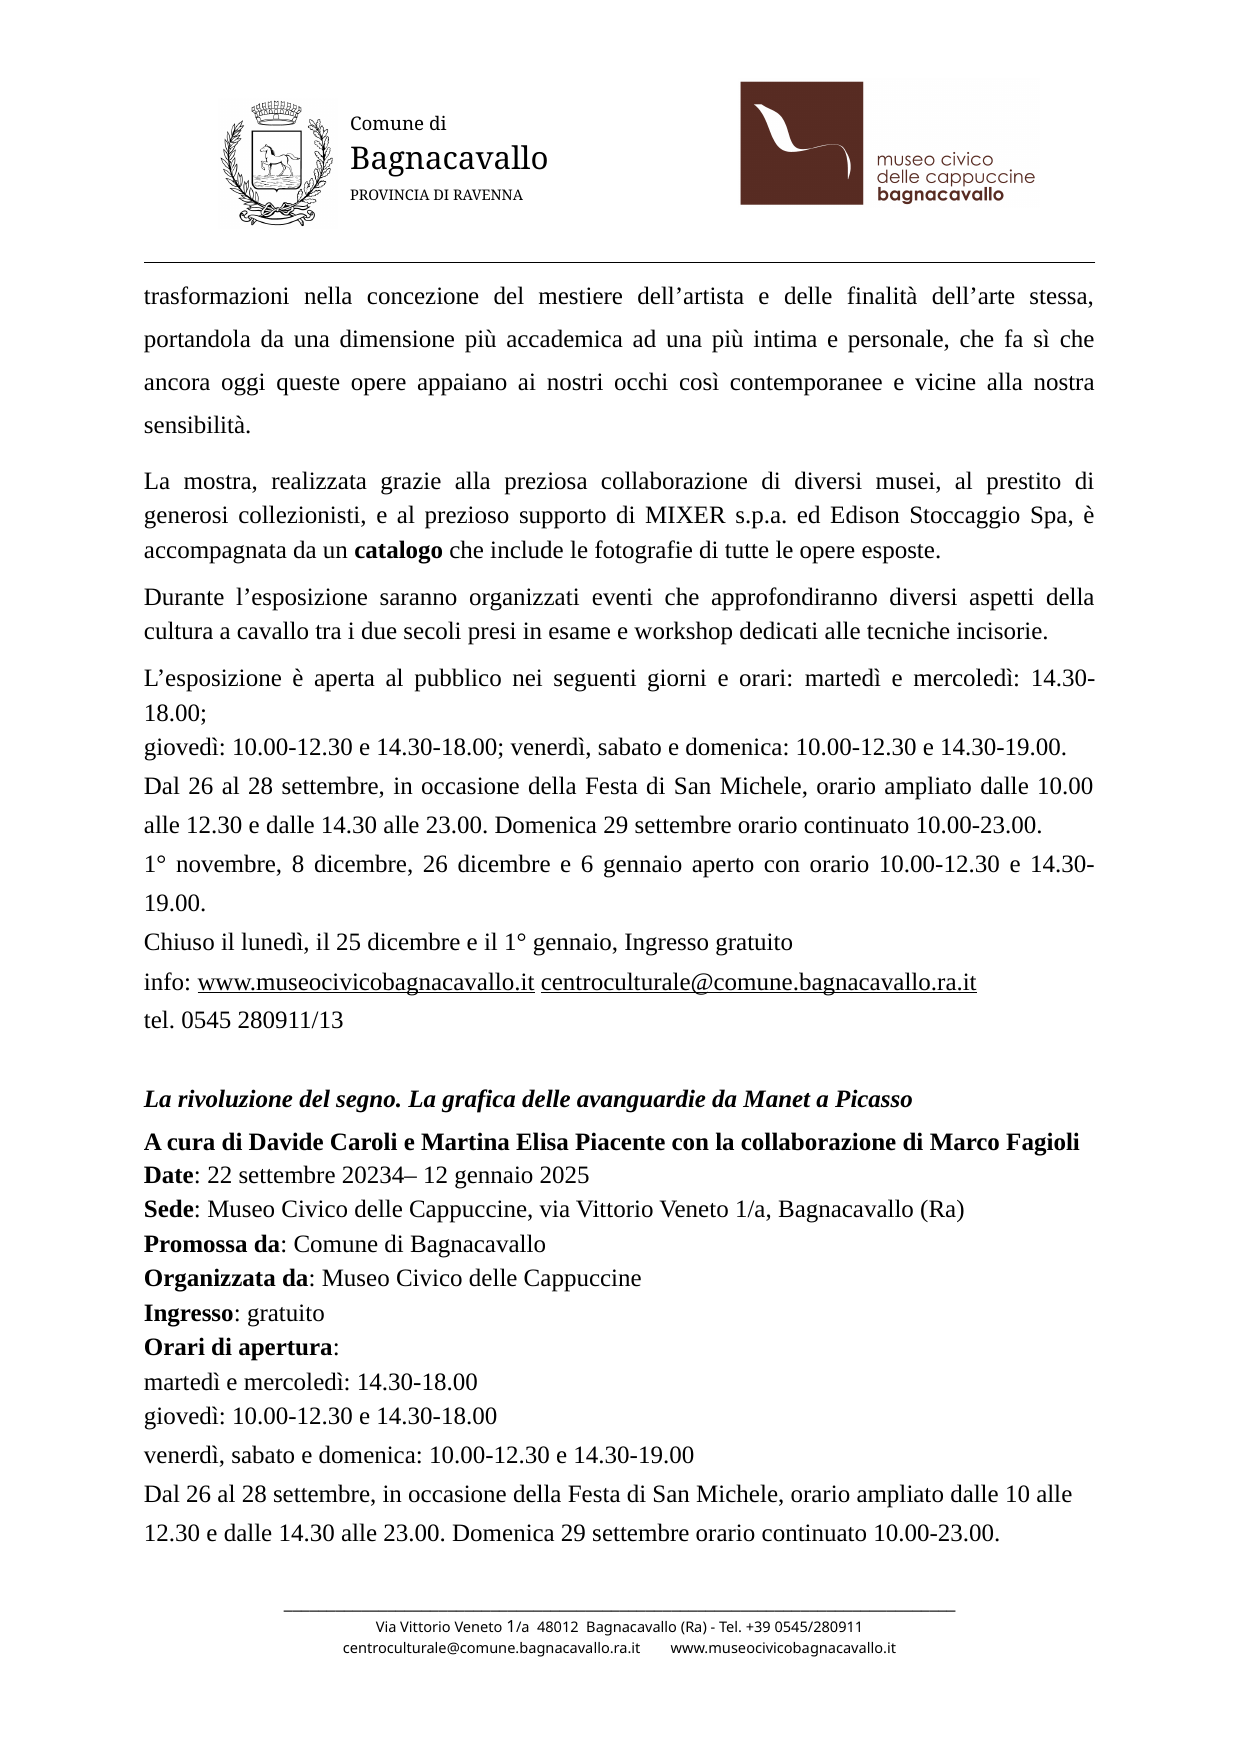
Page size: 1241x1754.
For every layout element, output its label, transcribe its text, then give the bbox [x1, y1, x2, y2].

text La mostra, realizzata grazie alla preziosa collaborazione di diversi musei, al prestito di generosi collezionisti, e al prezioso supporto di MIXER s.p.a. ed Edison Stoccaggio Spa, è accompagnata da un catalogo che include le fotografie di tutte le opere esposte. [144, 466, 1095, 563]
text L’esposizione è aperta al pubblico nei seguenti giorni e orari: martedì e mercoledì: 14.30-18.00; [144, 663, 1095, 726]
text Chiuso il lunedì, il 25 dicembre e il 1° gennaio, Ingresso gratuito [144, 927, 1095, 956]
text Ingresso: gratuito [144, 1298, 1095, 1327]
text A cura di Davide Caroli e Martina Elisa Piacente con la collaborazione di Marco Fagioli [144, 1127, 1095, 1156]
text tel. 0545 280911/13 [144, 1006, 1095, 1034]
text info: www.museocivicobagnacavallo.it centroculturale@comune.bagnacavallo.ra.it [144, 967, 1095, 995]
text 1° novembre, 8 dicembre, 26 dicembre e 6 gennaio aperto con orario 10.00-12.30 e 14.30-19.00. [144, 849, 1095, 917]
text Sede: Museo Civico delle Cappuccine, via Vittorio Veneto 1/a, Bagnacavallo (Ra) [144, 1194, 1095, 1223]
text Date: 22 settembre 20234– 12 gennaio 2025 [144, 1160, 1095, 1189]
text giovedì: 10.00-12.30 e 14.30-18.00 [144, 1401, 1095, 1430]
text Dal 26 al 28 settembre, in occasione della Festa di San Michele, orario ampliato dalle 10 alle 12.30 e dalle 14.30 alle 23.00. Domenica 29 settembre orario continuato 10.00-23.00. [144, 1479, 1095, 1547]
text trasformazioni nella concezione del mestiere dell’artista e delle finalità dell’arte stessa, portandola da una dimensione più accademica ad una più intima e personale, che fa sì che ancora oggi queste opere appaiano ai nostri occhi così contemporanee e vicine alla nostra sensibilità. [144, 281, 1095, 439]
text Dal 26 al 28 settembre, in occasione della Festa di San Michele, orario ampliato dalle 10.00 alle 12.30 e dalle 14.30 alle 23.00. Domenica 29 settembre orario continuato 10.00-23.00. [144, 771, 1095, 839]
text Durante l’esposizione saranno organizzati eventi che approfondiranno diversi aspetti della cultura a cavallo tra i due secoli presi in esame e workshop dedicati alle tecniche incisorie. [144, 582, 1095, 645]
text martedì e mercoledì: 14.30-18.00 [144, 1367, 1095, 1396]
text giovedì: 10.00-12.30 e 14.30-18.00; venerdì, sabato e domenica: 10.00-12.30 e 14.30-19.00. [144, 732, 1095, 761]
text venerdì, sabato e domenica: 10.00-12.30 e 14.30-19.00 [144, 1440, 1095, 1469]
text Orari di apertura: [144, 1332, 1095, 1361]
text Promossa da: Comune di Bagnacavallo [144, 1229, 1095, 1258]
text La rivoluzione del segno. La grafica delle avanguardie da Manet a Picasso [144, 1084, 1095, 1112]
text Organizzata da: Museo Civico delle Cappuccine [144, 1263, 1095, 1292]
